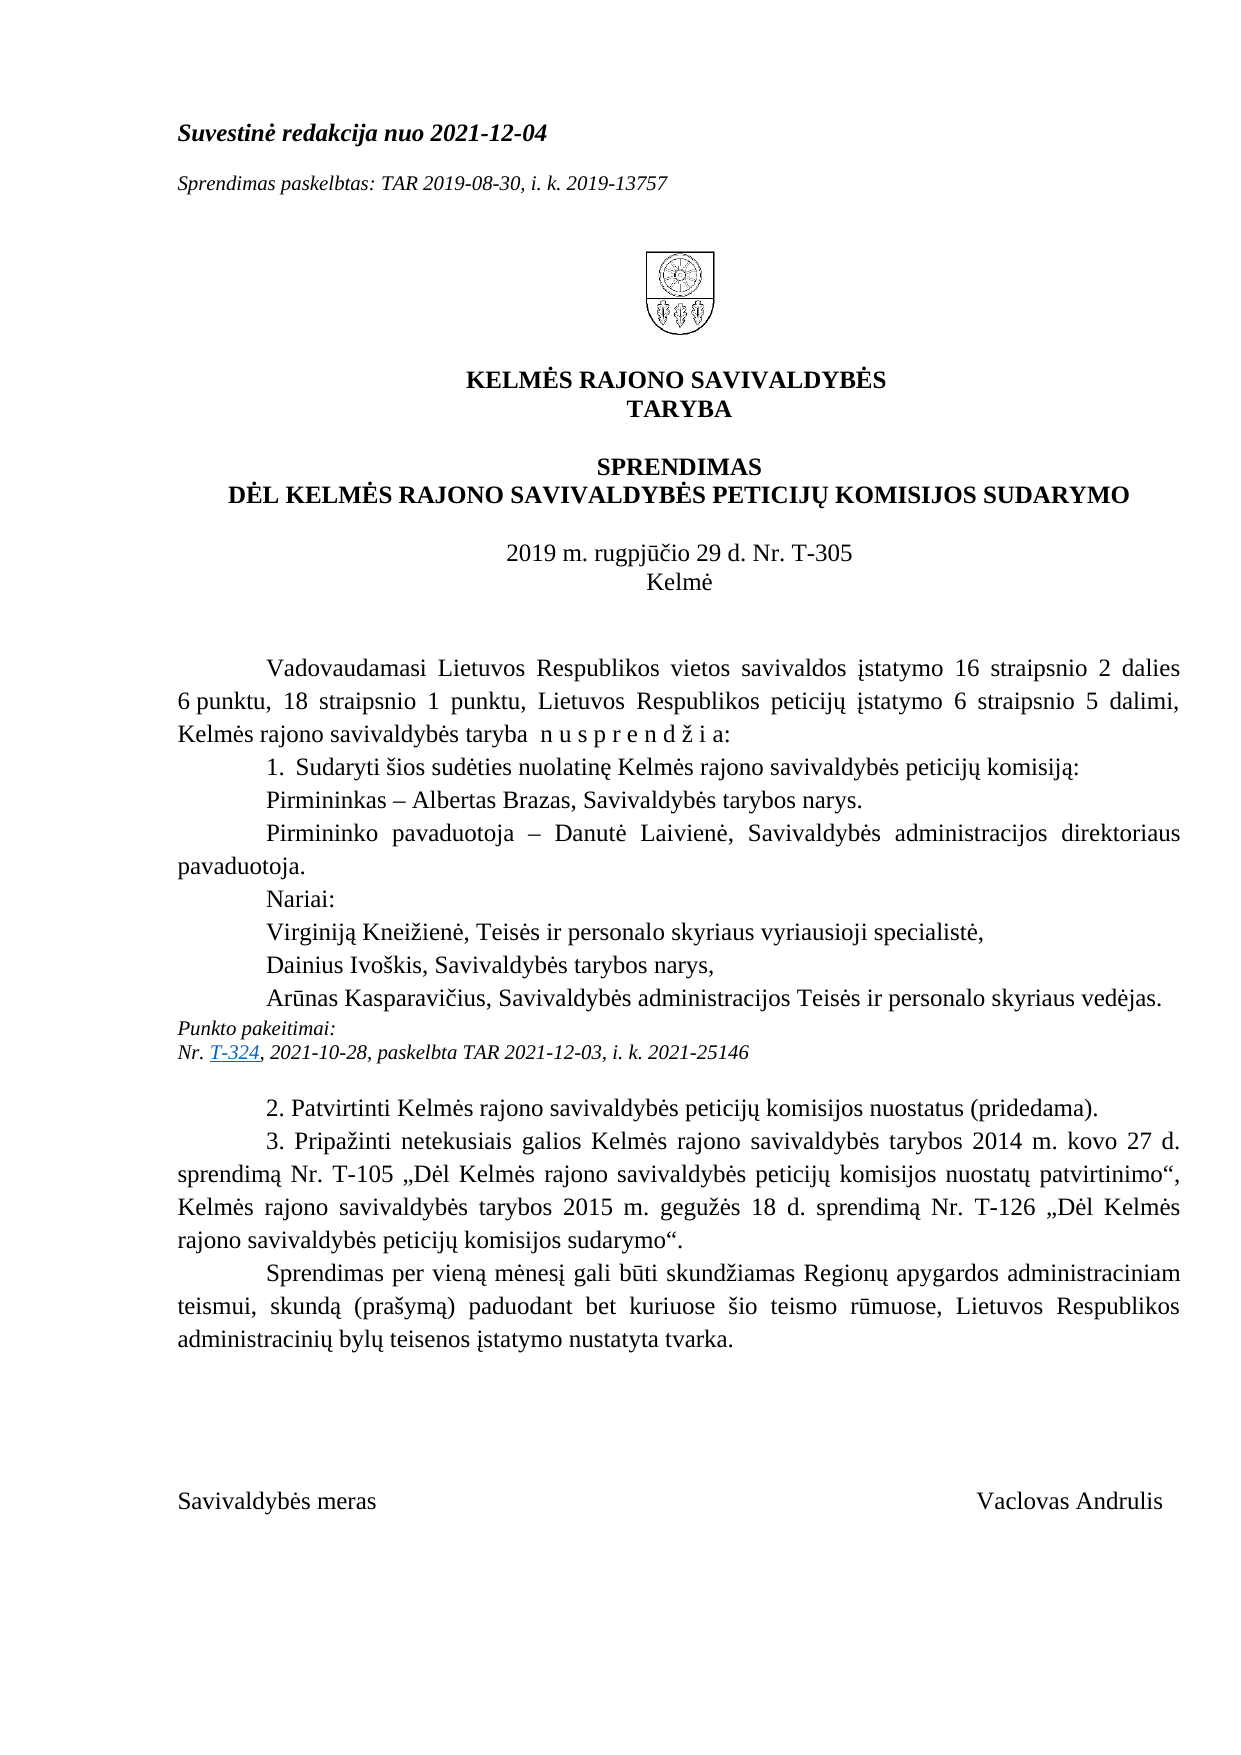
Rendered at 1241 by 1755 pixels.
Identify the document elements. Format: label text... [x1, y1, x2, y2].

text Suvestinė redakcija nuo 2021-12-04 [177, 118, 1181, 147]
text Virginiją Kneižienė, Teisės ir personalo skyriaus vyriausioji specialistė, [177, 917, 1181, 946]
text Vadovaudamasi Lietuvos Respublikos vietos savivaldos įstatymo 16 straipsnio 2 dalies 6 punktu, 18 straipsnio 1 punktu, Lietuvos Respublikos peticijų įstatymo 6 straipsnio 5 dalimi, Kelmės rajono savivaldybės taryba nusprendžia: [177, 653, 1181, 748]
text Sprendimas per vieną mėnesį gali būti skundžiamas Regionų apygardos administraciniam teismui, skundą (prašymą) paduodant bet kuriuose šio teismo rūmuose, Lietuvos Respublikos administracinių bylų teisenos įstatymo nustatyta tvarka. [177, 1258, 1181, 1353]
text Dainius Ivoškis, Savivaldybės tarybos narys, [177, 950, 1181, 979]
text Pirmininko pavaduotoja – Danutė Laivienė, Savivaldybės administracijos direktoriaus pavaduotoja. [177, 818, 1181, 880]
text Nr. T-324, 2021-10-28, paskelbta TAR 2021-12-03, i. k. 2021-25146 [177, 1040, 1181, 1064]
text Savivaldybės meras Vaclovas Andrulis [177, 1486, 1181, 1515]
text Sprendimas paskelbtas: TAR 2019-08-30, i. k. 2019-13757 [177, 171, 1181, 195]
text Punkto pakeitimai: [177, 1016, 1181, 1040]
text 2019 m. rugpjūčio 29 d. Nr. T-305 [177, 538, 1181, 567]
text DĖL KELMĖS RAJONO SAVIVALDYBĖS PETICIJŲ KOMISIJOS SUDARYMO [177, 480, 1181, 509]
text SPRENDIMAS [177, 452, 1181, 480]
text TARYBA [177, 394, 1181, 423]
text 3. Pripažinti netekusiais galios Kelmės rajono savivaldybės tarybos 2014 m. kovo 27 d. sprendimą Nr. T-105 „Dėl Kelmės rajono savivaldybės peticijų komisijos nuostatų patvirtinimo“, Kelmės rajono savivaldybės tarybos 2015 m. gegužės 18 d. sprendimą Nr. T-126 „Dėl Kelmės rajono savivaldybės peticijų komisijos sudarymo“. [177, 1126, 1181, 1254]
text 2. Patvirtinti Kelmės rajono savivaldybės peticijų komisijos nuostatus (pridedama). [177, 1093, 1181, 1122]
text 1. Sudaryti šios sudėties nuolatinę Kelmės rajono savivaldybės peticijų komisiją: [177, 752, 1181, 781]
text Pirmininkas – Albertas Brazas, Savivaldybės tarybos narys. [177, 785, 1181, 814]
text Arūnas Kasparavičius, Savivaldybės administracijos Teisės ir personalo skyriaus vedėjas. [177, 983, 1181, 1012]
subtitle KELMĖS RAJONO SAVIVALDYBĖS [177, 365, 1181, 394]
text Kelmė [177, 567, 1181, 595]
text Nariai: [177, 884, 1181, 913]
